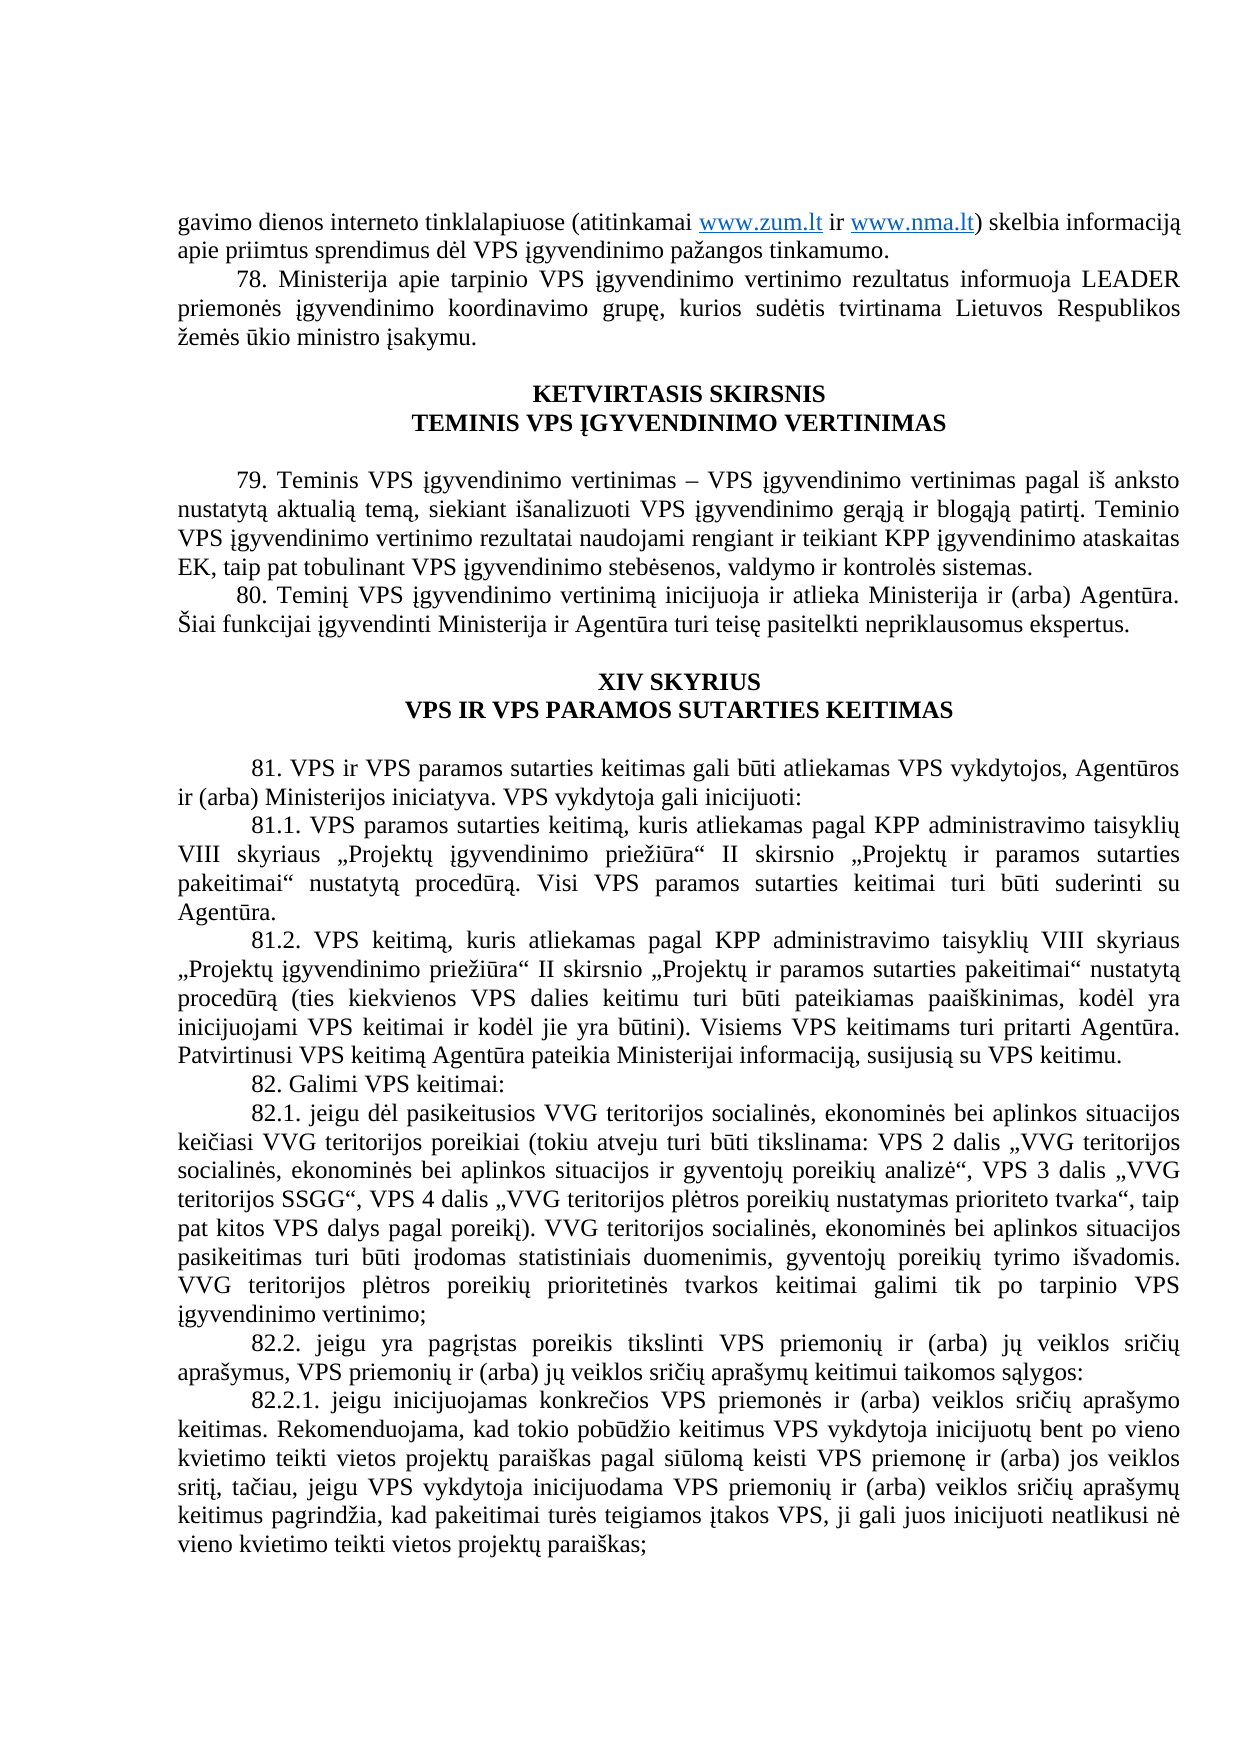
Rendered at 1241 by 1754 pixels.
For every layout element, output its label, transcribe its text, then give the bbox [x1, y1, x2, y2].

text 79. Teminis VPS įgyvendinimo vertinimas – VPS įgyvendinimo vertinimas pagal iš anksto nustatytą aktualią temą, siekiant išanalizuoti VPS įgyvendinimo gerąją ir blogąją patirtį. Teminio VPS įgyvendinimo vertinimo rezultatai naudojami rengiant ir teikiant KPP įgyvendinimo ataskaitas EK, taip pat tobulinant VPS įgyvendinimo stebėsenos, valdymo ir kontrolės sistemas. [177, 465, 1181, 580]
text XIV SKYRIUS [177, 667, 1181, 695]
text 81.2. VPS keitimą, kuris atliekamas pagal KPP administravimo taisyklių VIII skyriaus „Projektų įgyvendinimo priežiūra“ II skirsnio „Projektų ir paramos sutarties pakeitimai“ nustatytą procedūrą (ties kiekvienos VPS dalies keitimu turi būti pateikiamas paaiškinimas, kodėl yra inicijuojami VPS keitimai ir kodėl jie yra būtini). Visiems VPS keitimams turi pritarti Agentūra. Patvirtinusi VPS keitimą Agentūra pateikia Ministerijai informaciją, susijusią su VPS keitimu. [177, 925, 1181, 1069]
text 82.1. jeigu dėl pasikeitusios VVG teritorijos socialinės, ekonominės bei aplinkos situacijos keičiasi VVG teritorijos poreikiai (tokiu atveju turi būti tikslinama: VPS 2 dalis „VVG teritorijos socialinės, ekonominės bei aplinkos situacijos ir gyventojų poreikių analizė“, VPS 3 dalis „VVG teritorijos SSGG“, VPS 4 dalis „VVG teritorijos plėtros poreikių nustatymas prioriteto tvarka“, taip pat kitos VPS dalys pagal poreikį). VVG teritorijos socialinės, ekonominės bei aplinkos situacijos pasikeitimas turi būti įrodomas statistiniais duomenimis, gyventojų poreikių tyrimo išvadomis. VVG teritorijos plėtros poreikių prioritetinės tvarkos keitimai galimi tik po tarpinio VPS įgyvendinimo vertinimo; [177, 1098, 1181, 1328]
text TEMINIS VPS ĮGYVENDINIMO VERTINIMAS [177, 408, 1181, 437]
text 81. VPS ir VPS paramos sutarties keitimas gali būti atliekamas VPS vykdytojos, Agentūros ir (arba) Ministerijos iniciatyva. VPS vykdytoja gali inicijuoti: [177, 753, 1181, 810]
text KETVIRTASIS SKIRSNIS [177, 379, 1181, 408]
text 80. Teminį VPS įgyvendinimo vertinimą inicijuoja ir atlieka Ministerija ir (arba) Agentūra. Šiai funkcijai įgyvendinti Ministerija ir Agentūra turi teisę pasitelkti nepriklausomus ekspertus. [177, 580, 1181, 638]
text VPS IR VPS PARAMOS SUTARTIES KEITIMAS [177, 695, 1181, 724]
text 78. Ministerija apie tarpinio VPS įgyvendinimo vertinimo rezultatus informuoja LEADER priemonės įgyvendinimo koordinavimo grupę, kurios sudėtis tvirtinama Lietuvos Respublikos žemės ūkio ministro įsakymu. [177, 264, 1181, 350]
text 82.2.1. jeigu inicijuojamas konkrečios VPS priemonės ir (arba) veiklos sričių aprašymo keitimas. Rekomenduojama, kad tokio pobūdžio keitimus VPS vykdytoja inicijuotų bent po vieno kvietimo teikti vietos projektų paraiškas pagal siūlomą keisti VPS priemonę ir (arba) jos veiklos sritį, tačiau, jeigu VPS vykdytoja inicijuodama VPS priemonių ir (arba) veiklos sričių aprašymų keitimus pagrindžia, kad pakeitimai turės teigiamos įtakos VPS, ji gali juos inicijuoti neatlikusi nė vieno kvietimo teikti vietos projektų paraiškas; [177, 1385, 1181, 1558]
text 82. Galimi VPS keitimai: [177, 1069, 1181, 1098]
text 81.1. VPS paramos sutarties keitimą, kuris atliekamas pagal KPP administravimo taisyklių VIII skyriaus „Projektų įgyvendinimo priežiūra“ II skirsnio „Projektų ir paramos sutarties pakeitimai“ nustatytą procedūrą. Visi VPS paramos sutarties keitimai turi būti suderinti su Agentūra. [177, 810, 1181, 925]
text gavimo dienos interneto tinklalapiuose (atitinkamai www.zum.lt ir www.nma.lt) skelbia informaciją apie priimtus sprendimus dėl VPS įgyvendinimo pažangos tinkamumo. [177, 207, 1181, 264]
text 82.2. jeigu yra pagrįstas poreikis tikslinti VPS priemonių ir (arba) jų veiklos sričių aprašymus, VPS priemonių ir (arba) jų veiklos sričių aprašymų keitimui taikomos sąlygos: [177, 1328, 1181, 1385]
